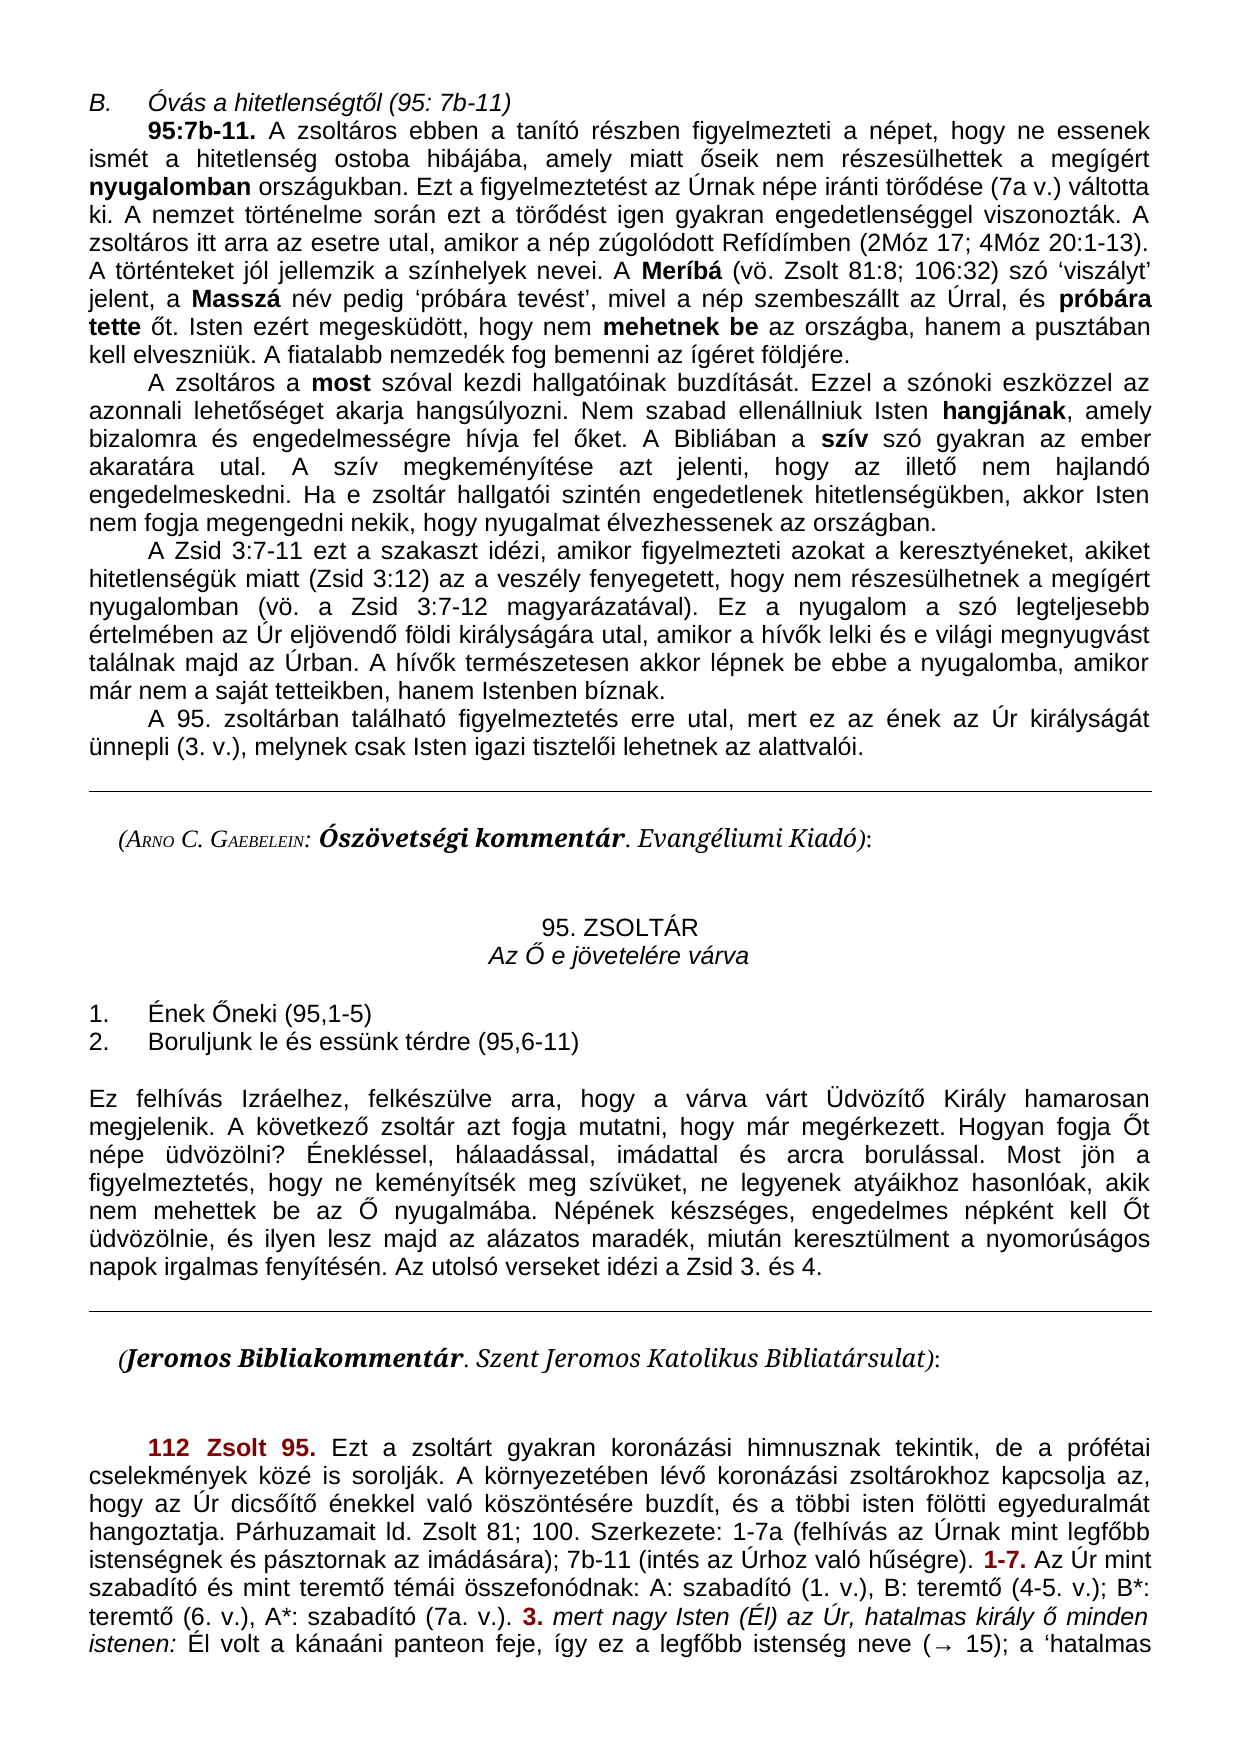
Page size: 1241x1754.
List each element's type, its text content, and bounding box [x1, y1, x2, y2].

text Ez felhívás Izráelhez, felkészülve arra, hogy a várva várt Üdvözítő Király hamarosan megjelenik. A következő zsoltár azt fogja mutatni, hogy már megérkezett. Hogyan fogja Őt népe üdvözölni? Énekléssel, hálaadással, imádattal és arcra borulással. Most jön a figyelmeztetés, hogy ne keményítsék meg szívüket, ne legyenek atyáikhoz hasonlóak, akik nem mehettek be az Ő nyugalmába. Népének készséges, engedelmes népként kell Őt üdvözölnie, és ilyen lesz majd az alázatos maradék, miután keresztülment a nyomorúságos napok irgalmas fenyítésén. Az utolsó verseket idézi a Zsid 3. és 4. [88, 1085, 1152, 1281]
text A Zsid 3:7-11 ezt a szakaszt idézi, amikor figyelmezteti azokat a keresztyéneket, akiket hitetlenségük miatt (Zsid 3:12) az a veszély fenyegetett, hogy nem részesülhetnek a megígért nyugalomban (vö. a Zsid 3:7-12 magyarázatával). Ez a nyugalom a szó legteljesebb értelmében az Úr eljövendő földi királyságára utal, amikor a hívők lelki és e világi megnyugvást találnak majd az Úrban. A hívők természetesen akkor lépnek be ebbe a nyugalomba, amikor már nem a saját tetteikben, hanem Istenben bíznak. [88, 537, 1152, 705]
text (Jeromos Bibliakommentár. Szent Jeromos Katolikus Bibliatársulat): [88, 1312, 1152, 1404]
text A zsoltáros a most szóval kezdi hallgatóinak buzdítását. Ezzel a szónoki eszközzel az azonnali lehetőséget akarja hangsúlyozni. Nem szabad ellenállniuk Isten hangjának, amely bizalomra és engedelmességre hívja fel őket. A Bibliában a szív szó gyakran az ember akaratára utal. A szív megkeményítése azt jelenti, hogy az illető nem hajlandó engedelmeskedni. Ha e zsoltár hallgatói szintén engedetlenek hitetlenségükben, akkor Isten nem fogja megengedni nekik, hogy nyugalmat élvezhessenek az országban. [88, 369, 1152, 537]
text 1. Ének Őneki (95,1-5) [88, 999, 1152, 1027]
text A 95. zsoltárban található figyelmeztetés erre utal, mert ez az ének az Úr királyságát ünnepli (3. v.), melynek csak Isten igazi tisztelői lehetnek az alattvalói. [88, 705, 1152, 761]
text 112 Zsolt 95. Ezt a zsoltárt gyakran koronázási himnusznak tekintik, de a prófétai cselekmények közé is sorolják. A környezetében lévő koronázási zsoltárokhoz kapcsolja az, hogy az Úr dicsőítő énekkel való köszöntésére buzdít, és a többi isten fölötti egyeduralmát hangoztatja. Párhuzamait ld. Zsolt 81; 100. Szerkezete: 1-7a (felhívás az Úrnak mint legfőbb istenségnek és pásztornak az imádására); 7b-11 (intés az Úrhoz való hűségre). 1-7. Az Úr mint szabadító és mint teremtő témái összefonódnak: A: szabadító (1. v.), B: teremtő (4-5. v.); B*: teremtő (6. v.), A*: szabadító (7a. v.). 3. mert nagy Isten (Él) az Úr, hatalmas király ő minden istenen: Él volt a kánaáni panteon feje, így ez a legfőbb istenség neve (→ 15); a ‘hatalmas [88, 1434, 1152, 1658]
text B. Óvás a hitetlenségtől (95: 7b-11) [88, 88, 1152, 117]
text (Arno C. Gaebelein: Ószövetségi kommentár. Evangéliumi Kiadó): [88, 792, 1152, 884]
text 95:7b-11. A zsoltáros ebben a tanító részben figyelmezteti a népet, hogy ne essenek ismét a hitetlenség ostoba hibájába, amely miatt őseik nem részesülhettek a megígért nyugalomban országukban. Ezt a figyelmeztetést az Úrnak népe iránti törődése (7a v.) váltotta ki. A nemzet történelme során ezt a törődést igen gyakran engedetlenséggel viszonozták. A zsoltáros itt arra az esetre utal, amikor a nép zúgolódott Refídímben (2Móz 17; 4Móz 20:1-13). A történteket jól jellemzik a színhelyek nevei. A Meríbá (vö. Zsolt 81:8; 106:32) szó ‘viszályt’ jelent, a Masszá név pedig ‘próbára tevést’, mivel a nép szembeszállt az Úrral, és próbára tette őt. Isten ezért megesküdött, hogy nem mehetnek be az országba, hanem a pusztában kell elveszniük. A fiatalabb nemzedék fog bemenni az ígéret földjére. [88, 117, 1152, 369]
text 95. ZSOLTÁR Az Ő e jövetelére várva [88, 914, 1152, 970]
text 2. Boruljunk le és essünk térdre (95,6-11) [88, 1027, 1152, 1056]
